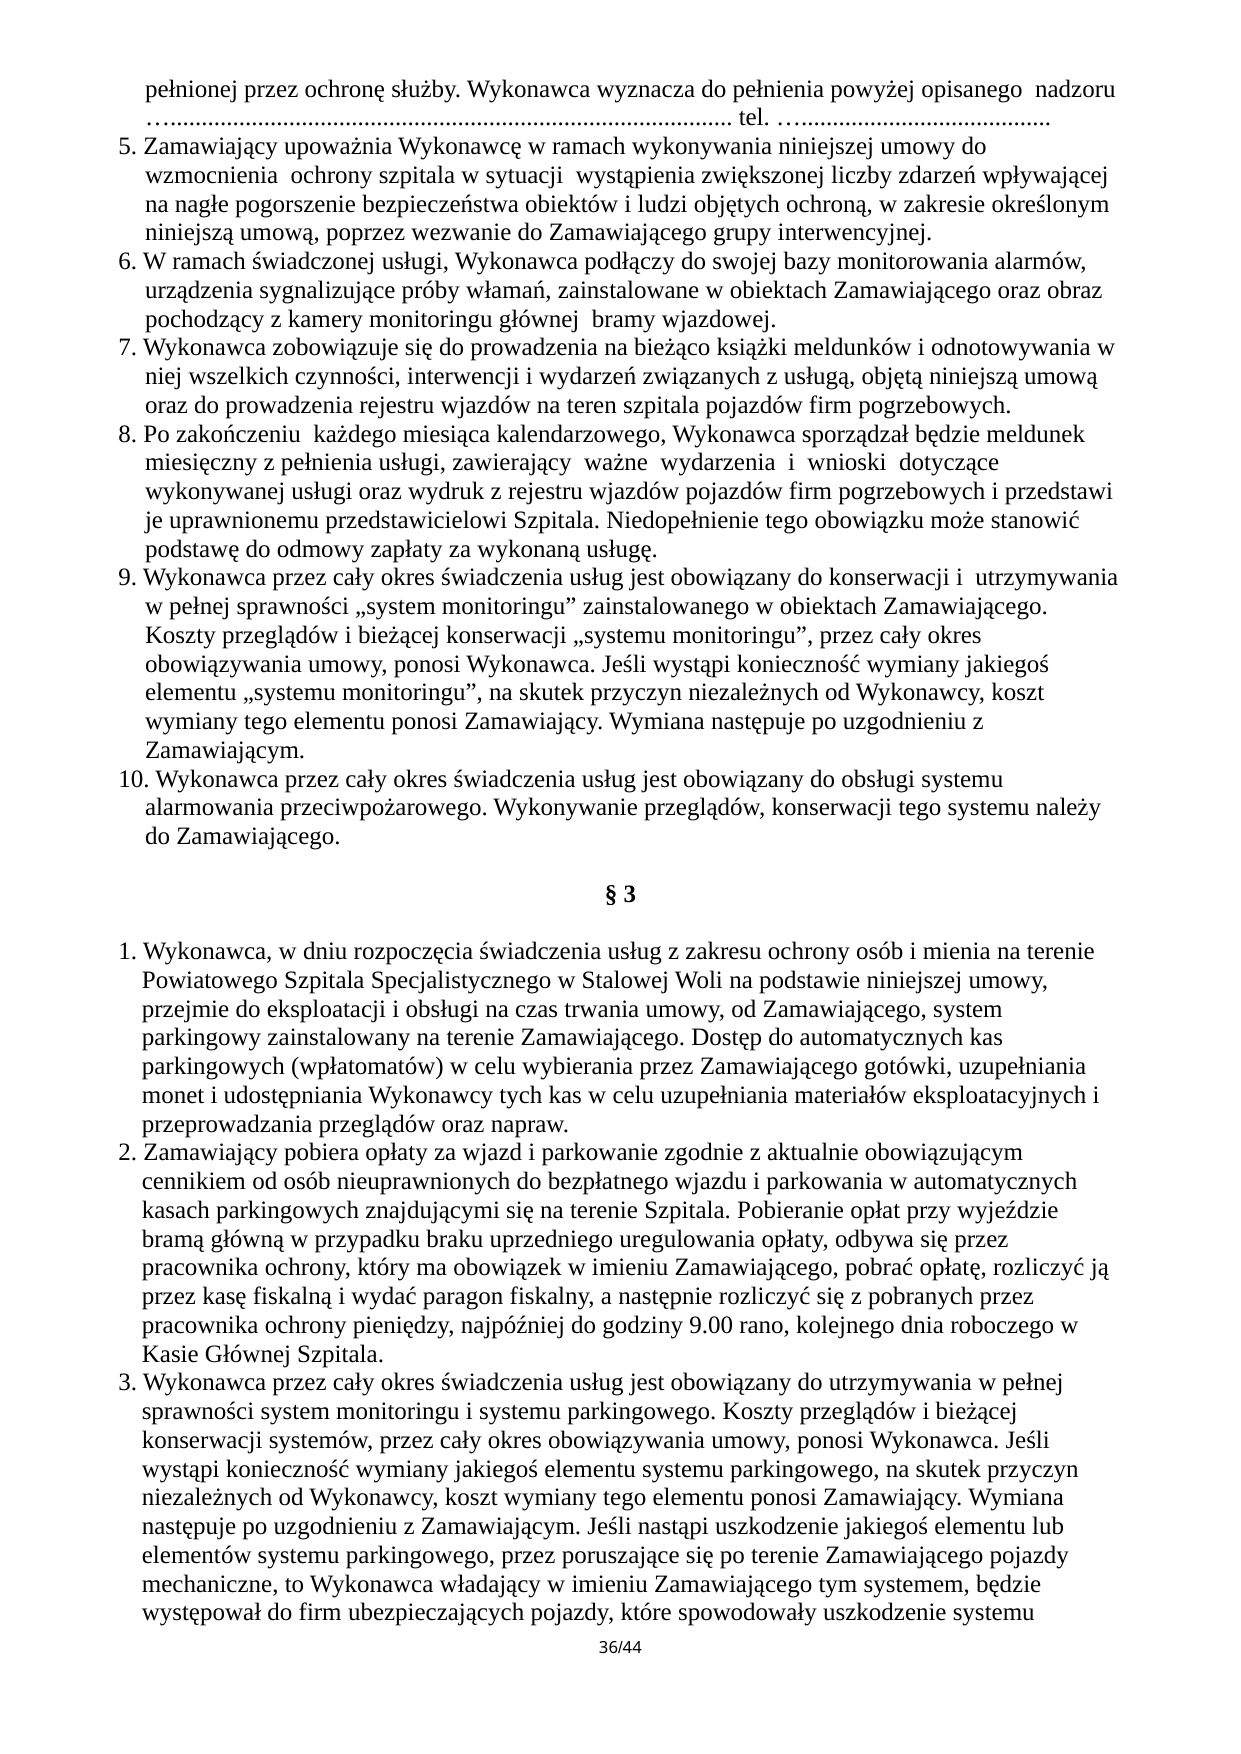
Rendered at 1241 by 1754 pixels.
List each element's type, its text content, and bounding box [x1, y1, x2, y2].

text 2. Zamawiający pobiera opłaty za wjazd i parkowanie zgodnie z aktualnie obowiązującym cennikiem od osób nieuprawnionych do bezpłatnego wjazdu i parkowania w automatycznych kasach parkingowych znajdującymi się na terenie Szpitala. Pobieranie opłat przy wyjeździe bramą główną w przypadku braku uprzedniego uregulowania opłaty, odbywa się przez pracownika ochrony, który ma obowiązek w imieniu Zamawiającego, pobrać opłatę, rozliczyć ją przez kasę fiskalną i wydać paragon fiskalny, a następnie rozliczyć się z pobranych przez pracownika ochrony pieniędzy, najpóźniej do godziny 9.00 rano, kolejnego dnia roboczego w Kasie Głównej Szpitala. [118, 1137, 1122, 1367]
text 6. W ramach świadczonej usługi, Wykonawca podłączy do swojej bazy monitorowania alarmów, urządzenia sygnalizujące próby włamań, zainstalowane w obiektach Zamawiającego oraz obraz pochodzący z kamery monitoringu głównej bramy wjazdowej. [118, 246, 1122, 332]
text 3. Wykonawca przez cały okres świadczenia usług jest obowiązany do utrzymywania w pełnej sprawności system monitoringu i systemu parkingowego. Koszty przeglądów i bieżącej konserwacji systemów, przez cały okres obowiązywania umowy, ponosi Wykonawca. Jeśli wystąpi konieczność wymiany jakiegoś elementu systemu parkingowego, na skutek przyczyn niezależnych od Wykonawcy, koszt wymiany tego elementu ponosi Zamawiający. Wymiana następuje po uzgodnieniu z Zamawiającym. Jeśli nastąpi uszkodzenie jakiegoś elementu lub elementów systemu parkingowego, przez poruszające się po terenie Zamawiającego pojazdy mechaniczne, to Wykonawca władający w imieniu Zamawiającego tym systemem, będzie występował do firm ubezpieczających pojazdy, które spowodowały uszkodzenie systemu [118, 1367, 1122, 1626]
text 5. Zamawiający upoważnia Wykonawcę w ramach wykonywania niniejszej umowy do wzmocnienia ochrony szpitala w sytuacji wystąpienia zwiększonej liczby zdarzeń wpływającej na nagłe pogorszenie bezpieczeństwa obiektów i ludzi objętych ochroną, w zakresie określonym niniejszą umową, poprzez wezwanie do Zamawiającego grupy interwencyjnej. [118, 131, 1122, 246]
text § 3 [118, 879, 1122, 907]
text 8. Po zakończeniu każdego miesiąca kalendarzowego, Wykonawca sporządzał będzie meldunek miesięczny z pełnienia usługi, zawierający ważne wydarzenia i wnioski dotyczące wykonywanej usługi oraz wydruk z rejestru wjazdów pojazdów firm pogrzebowych i przedstawi je uprawnionemu przedstawicielowi Szpitala. Niedopełnienie tego obowiązku może stanowić podstawę do odmowy zapłaty za wykonaną usługę. [118, 419, 1122, 562]
text 10. Wykonawca przez cały okres świadczenia usług jest obowiązany do obsługi systemu alarmowania przeciwpożarowego. Wykonywanie przeglądów, konserwacji tego systemu należy do Zamawiającego. [118, 764, 1122, 850]
text 1. Wykonawca, w dniu rozpoczęcia świadczenia usług z zakresu ochrony osób i mienia na terenie Powiatowego Szpitala Specjalistycznego w Stalowej Woli na podstawie niniejszej umowy, przejmie do eksploatacji i obsługi na czas trwania umowy, od Zamawiającego, system parkingowy zainstalowany na terenie Zamawiającego. Dostęp do automatycznych kas parkingowych (wpłatomatów) w celu wybierania przez Zamawiającego gotówki, uzupełniania monet i udostępniania Wykonawcy tych kas w celu uzupełniania materiałów eksploatacyjnych i przeprowadzania przeglądów oraz napraw. [118, 936, 1122, 1137]
text 9. Wykonawca przez cały okres świadczenia usług jest obowiązany do konserwacji i utrzymywania w pełnej sprawności „system monitoringu” zainstalowanego w obiektach Zamawiającego. Koszty przeglądów i bieżącej konserwacji „systemu monitoringu”, przez cały okres obowiązywania umowy, ponosi Wykonawca. Jeśli wystąpi konieczność wymiany jakiegoś elementu „systemu monitoringu”, na skutek przyczyn niezależnych od Wykonawcy, koszt wymiany tego elementu ponosi Zamawiający. Wymiana następuje po uzgodnieniu z Zamawiającym. [118, 562, 1122, 764]
text pełnionej przez ochronę służby. Wykonawca wyznacza do pełnienia powyżej opisanego nadzoru ….......................................................................................... tel. …........................................ [118, 74, 1122, 131]
text 7. Wykonawca zobowiązuje się do prowadzenia na bieżąco książki meldunków i odnotowywania w niej wszelkich czynności, interwencji i wydarzeń związanych z usługą, objętą niniejszą umową oraz do prowadzenia rejestru wjazdów na teren szpitala pojazdów firm pogrzebowych. [118, 332, 1122, 419]
